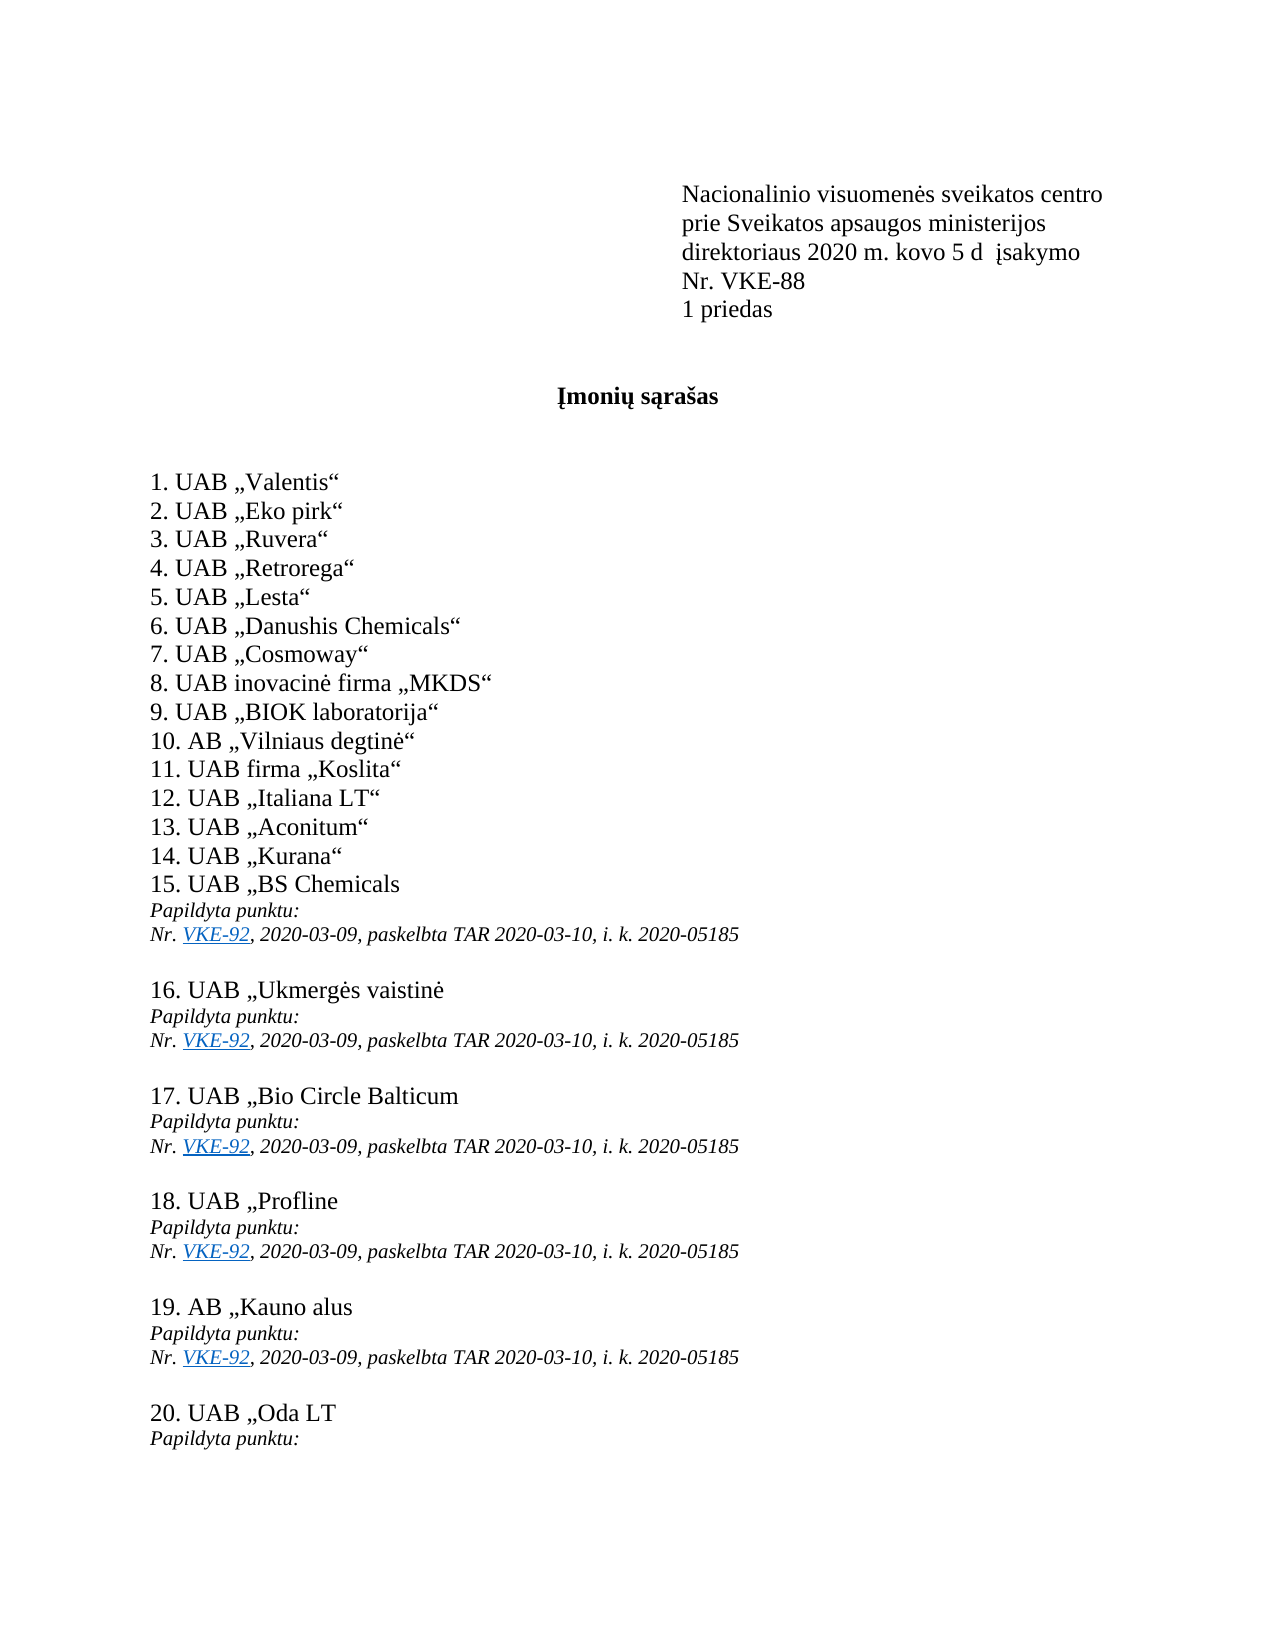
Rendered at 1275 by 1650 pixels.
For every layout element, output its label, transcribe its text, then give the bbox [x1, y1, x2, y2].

text 12. UAB „Italiana LT“ [150, 783, 1125, 812]
text 1 priedas [150, 294, 1125, 323]
text 4. UAB „Retrorega“ [150, 553, 1125, 582]
text Papildyta punktu: [150, 1321, 1125, 1345]
text 19. AB „Kauno alus [150, 1292, 1127, 1321]
text Papildyta punktu: [150, 1426, 1125, 1450]
text 11. UAB firma „Koslita“ [150, 754, 1125, 783]
text 1. UAB „Valentis“ [150, 467, 1125, 496]
text Įmonių sąrašas [150, 381, 1125, 409]
text direktoriaus 2020 m. kovo 5 d įsakymo [150, 237, 1125, 266]
text 17. UAB „Bio Circle Balticum [150, 1081, 1127, 1109]
text 13. UAB „Aconitum“ [150, 812, 1125, 841]
text Nr. VKE-88 [150, 266, 1125, 294]
text 18. UAB „Profline [150, 1186, 1127, 1215]
text 7. UAB „Cosmoway“ [150, 639, 1125, 668]
text prie Sveikatos apsaugos ministerijos [150, 208, 1125, 237]
text 2. UAB „Eko pirk“ [150, 496, 1125, 524]
text Papildyta punktu: [150, 1109, 1125, 1133]
text Nr. VKE-92, 2020-03-09, paskelbta TAR 2020-03-10, i. k. 2020-05185 [150, 1028, 1125, 1052]
text Nr. VKE-92, 2020-03-09, paskelbta TAR 2020-03-10, i. k. 2020-05185 [150, 1239, 1125, 1263]
text 9. UAB „BIOK laboratorija“ [150, 697, 1125, 726]
text Papildyta punktu: [150, 1004, 1125, 1028]
text 14. UAB „Kurana“ [150, 841, 1125, 869]
text Nr. VKE-92, 2020-03-09, paskelbta TAR 2020-03-10, i. k. 2020-05185 [150, 1133, 1125, 1158]
text 6. UAB „Danushis Chemicals“ [150, 611, 1125, 639]
text 16. UAB „Ukmergės vaistinė [150, 975, 1127, 1004]
text 20. UAB „Oda LT [150, 1398, 1127, 1426]
text Nr. VKE-92, 2020-03-09, paskelbta TAR 2020-03-10, i. k. 2020-05185 [150, 1345, 1125, 1369]
text 15. UAB „BS Chemicals [150, 869, 1127, 898]
text 3. UAB „Ruvera“ [150, 524, 1125, 553]
text Nacionalinio visuomenės sveikatos centro [150, 179, 1125, 208]
text Papildyta punktu: [150, 1215, 1125, 1239]
text Nr. VKE-92, 2020-03-09, paskelbta TAR 2020-03-10, i. k. 2020-05185 [150, 922, 1125, 946]
text 10. AB „Vilniaus degtinė“ [150, 726, 1125, 754]
text 8. UAB inovacinė firma „MKDS“ [150, 668, 1125, 697]
text Papildyta punktu: [150, 898, 1125, 922]
text 5. UAB „Lesta“ [150, 582, 1125, 611]
